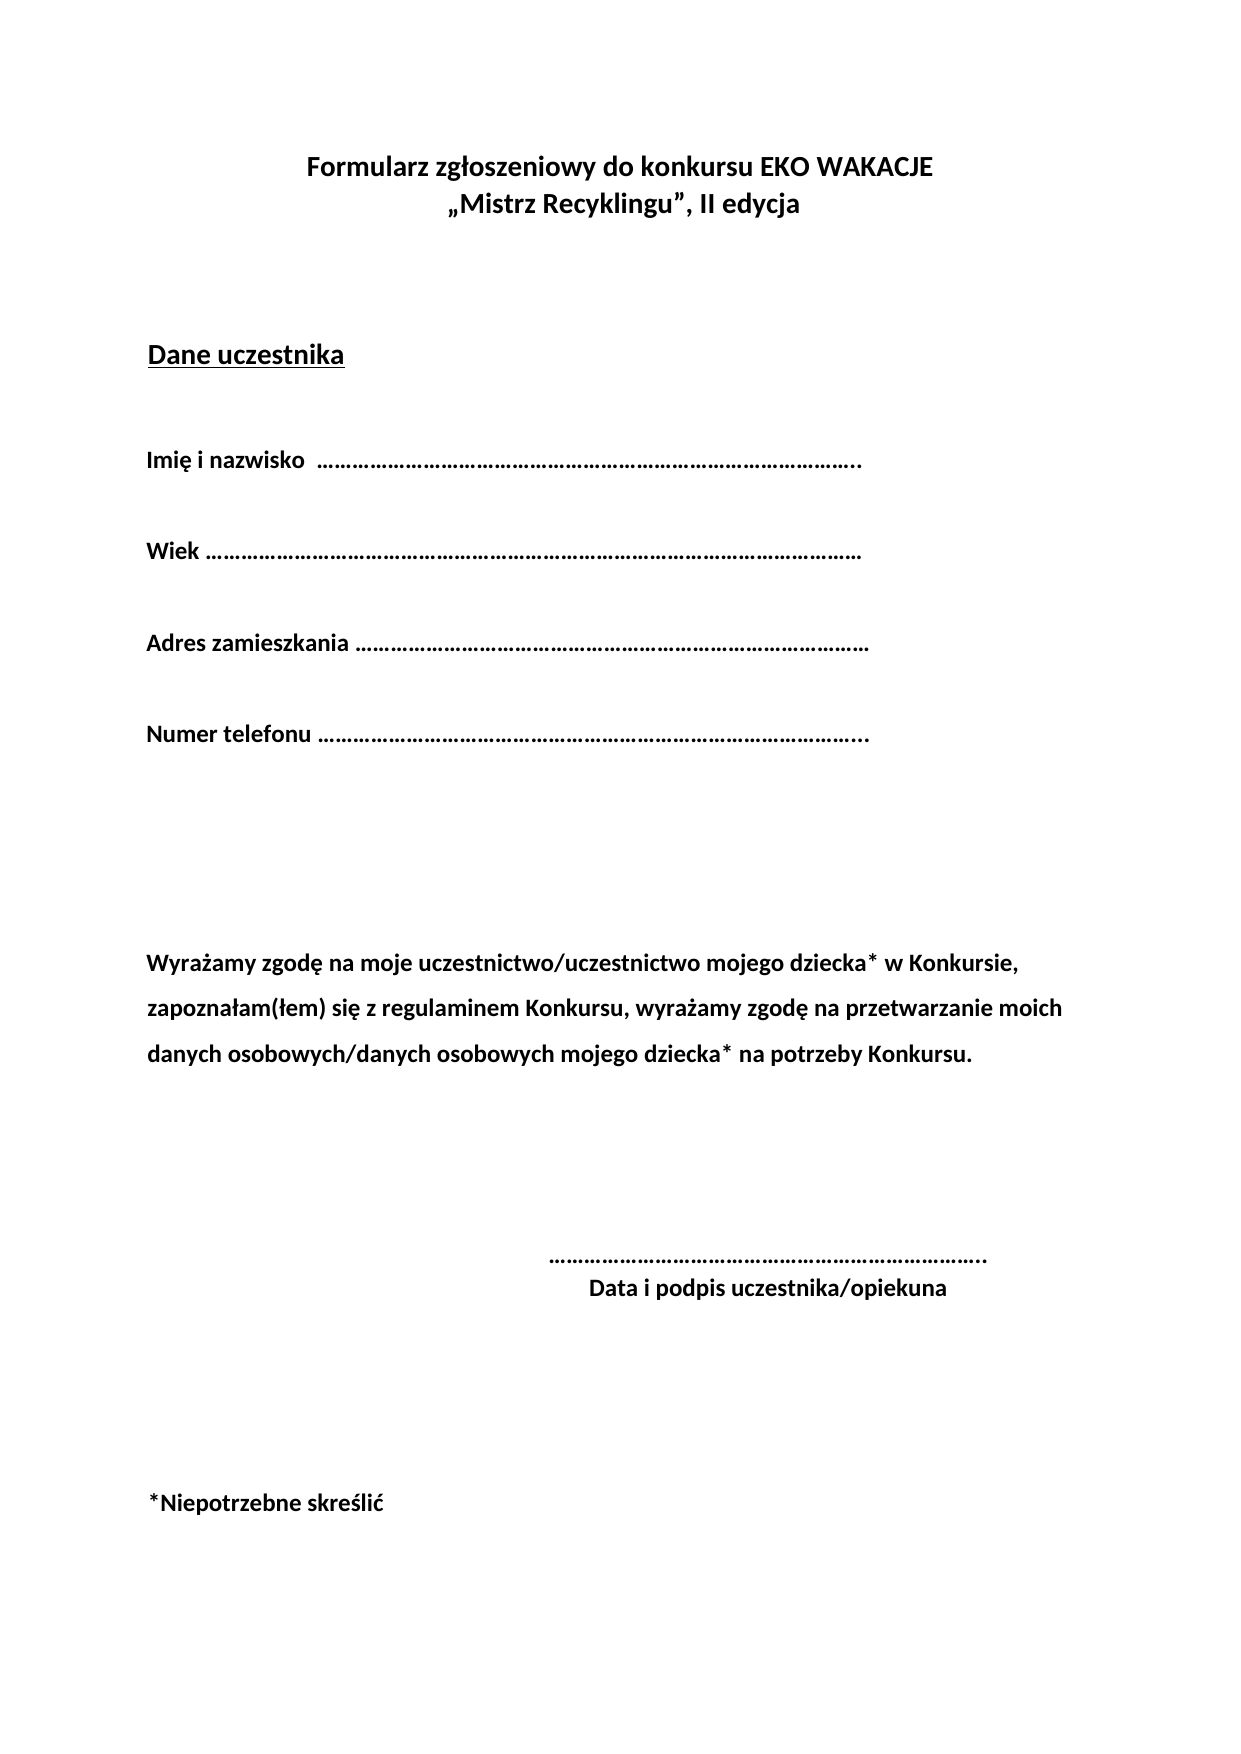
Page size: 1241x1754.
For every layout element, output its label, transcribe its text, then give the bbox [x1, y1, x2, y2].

text Wyrażamy zgodę na moje uczestnictwo/uczestnictwo mojego dziecka* w Konkursie, zapoznałam(łem) się z regulaminem Konkursu, wyrażamy zgodę na przetwarzanie moich danych osobowych/danych osobowych mojego dziecka* na potrzeby Konkursu. [146, 947, 1093, 1069]
text Formularz zgłoszeniowy do konkursu EKO WAKACJE [148, 148, 1093, 183]
text Imię i nazwisko ……………………………………………………………………………….. [146, 444, 1093, 474]
text Dane uczestnika [148, 336, 1093, 372]
text *Niepotrzebne skreślić [148, 1487, 1093, 1518]
text Data i podpis uczestnika/opiekuna [444, 1272, 1093, 1302]
text Adres zamieszkania …………………………………………………………………………… [146, 627, 1093, 657]
text „Mistrz Recyklingu”, II edycja [148, 185, 1093, 221]
text Wiek ………………………………………………………………………………………………… [146, 535, 1093, 566]
text Numer telefonu ………………………………………………………………………………... [146, 718, 1093, 749]
text ……………………………………………………………….. [444, 1240, 1093, 1270]
